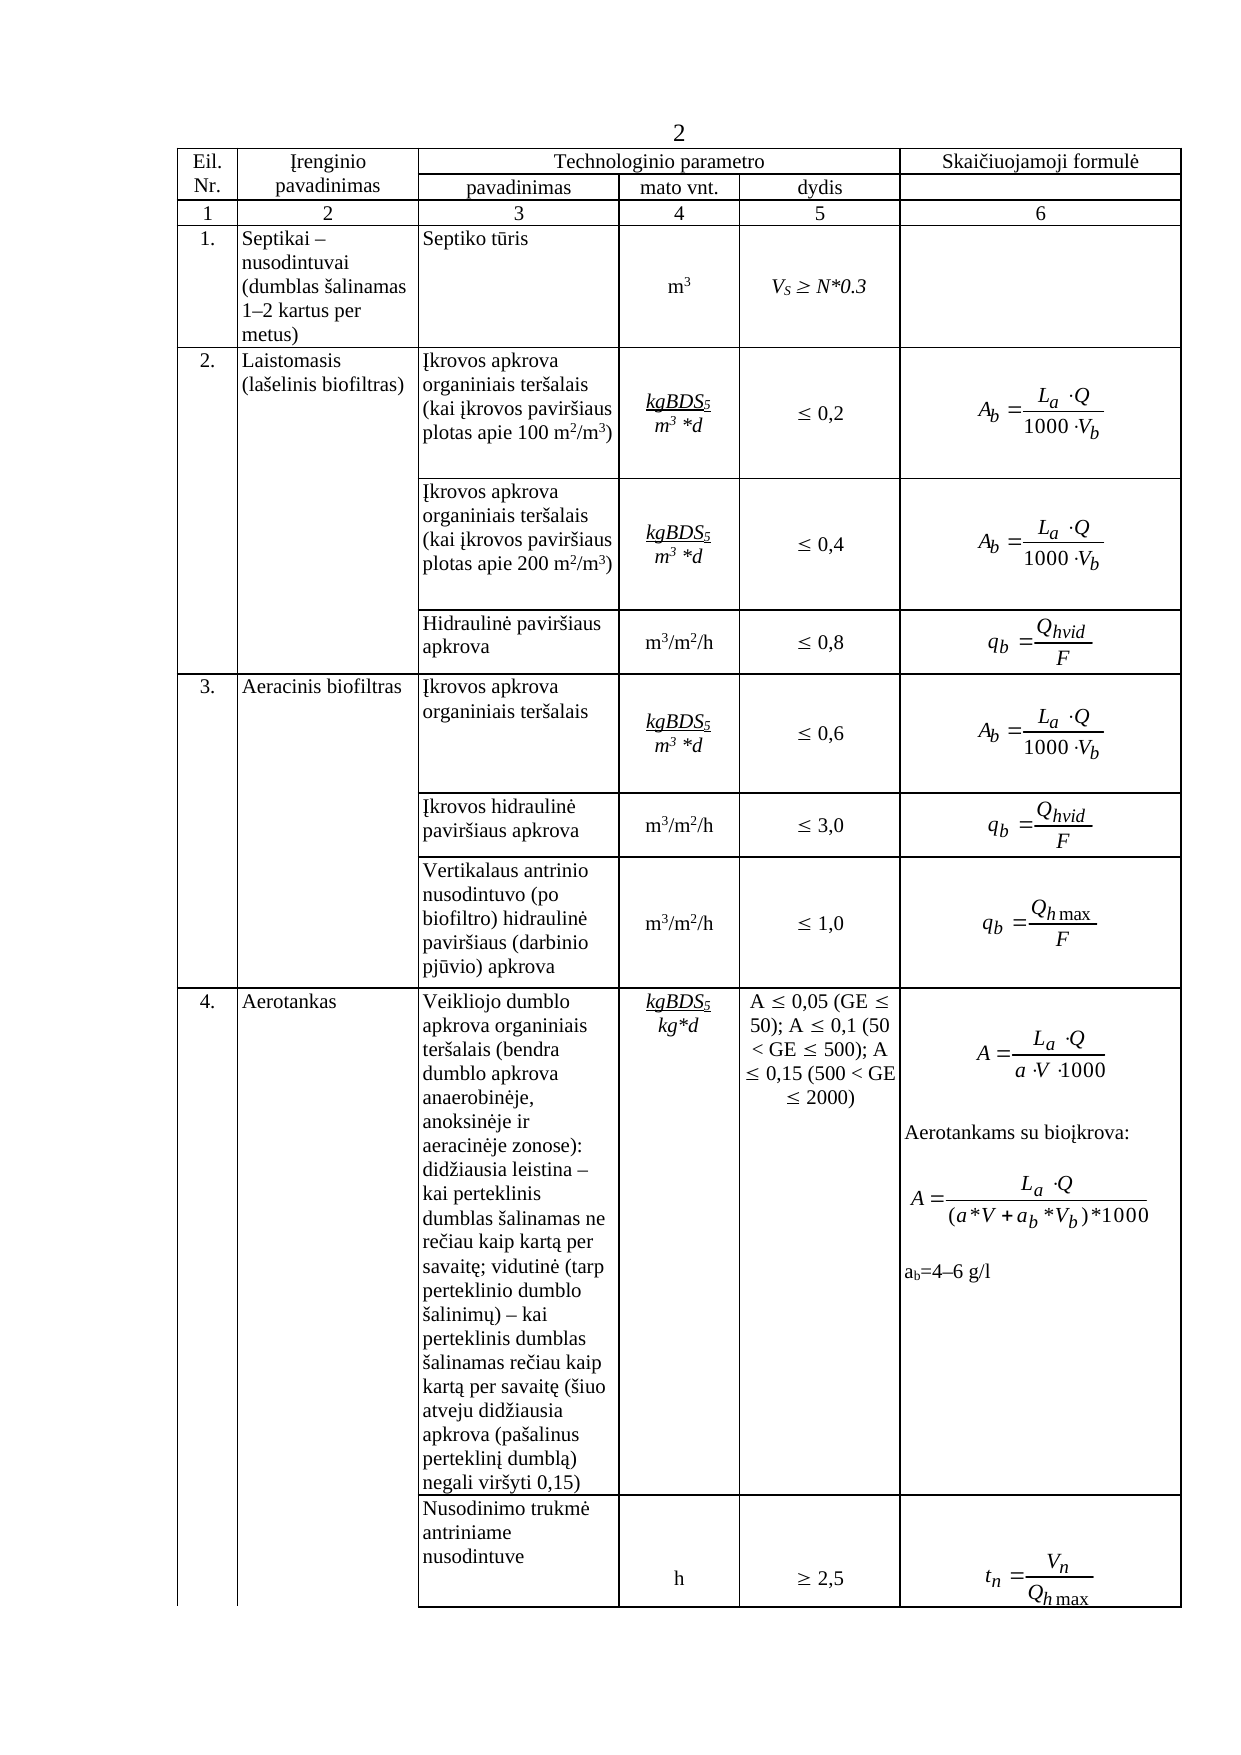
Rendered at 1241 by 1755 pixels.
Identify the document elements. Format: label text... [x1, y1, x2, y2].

table_cell  0,4 [740, 479, 899, 609]
table_cell [901, 989, 1180, 1118]
table_cell [901, 226, 1180, 346]
table_cell kgBDS5 m3 *d [620, 675, 739, 792]
table_cell [901, 348, 1180, 478]
table_cell m3 [620, 226, 739, 346]
table_cell h [620, 1496, 739, 1606]
table_cell m3/m2/h [620, 794, 739, 856]
table_cell Aerotankams su bioįkrova: ab=4–6 g/l [901, 1118, 1180, 1494]
table_cell Įkrovos hidraulinė paviršiaus apkrova [419, 794, 618, 856]
table_cell [901, 479, 1180, 609]
table_cell  0,6 [740, 675, 899, 792]
table_cell VS  N*0.3 [740, 226, 899, 346]
table_cell Aeracinis biofiltras [238, 675, 418, 987]
table_cell 1. [178, 226, 237, 346]
table_cell  0,2 [740, 348, 899, 478]
table_cell  1,0 [740, 858, 899, 987]
table_cell [901, 1496, 1180, 1606]
table_cell m3/m2/h [620, 858, 739, 987]
table_cell kgBDS5 m3 *d [620, 479, 739, 609]
table_cell Aerotankas [238, 989, 418, 1606]
table_cell 2 [238, 201, 242, 224]
table_cell Vertikalaus antrinio nusodintuvo (po biofiltro) hidraulinė paviršiaus (darbinio pjūvio) apkrova [419, 858, 618, 987]
table_cell [901, 858, 1180, 987]
table_cell 2. [178, 348, 237, 673]
table_header Eil. Nr. [178, 149, 237, 199]
table_cell  3,0 [740, 794, 899, 856]
table_cell 2 [414, 201, 418, 224]
table_cell A  0,05 (GE  50); A  0,1 (50 < GE  500); A  0,15 (500 < GE  2000) [740, 989, 899, 1494]
table_header Įrenginio pavadinimas [238, 149, 418, 199]
table_cell Septiko tūris [419, 226, 618, 346]
table_cell [901, 675, 1180, 792]
table_cell 4 [735, 201, 739, 224]
table_cell 1 [233, 201, 237, 224]
table_cell  0,8 [740, 611, 899, 673]
table_cell m3/m2/h [620, 611, 739, 673]
table_cell Hidraulinė paviršiaus apkrova [419, 611, 618, 673]
table_cell Laistomasis (lašelinis biofiltras) [238, 348, 418, 673]
table_cell Įkrovos apkrova organiniais teršalais (kai įkrovos paviršiaus plotas apie 100 m2/m3) [419, 348, 618, 478]
table_cell Nusodinimo trukmė antriniame nusodintuve [419, 1496, 618, 1606]
table_cell kgBDS5 m3 *d [620, 348, 739, 478]
table_cell kgBDS5 kg*d [620, 989, 739, 1494]
table_cell  2,5 [740, 1496, 899, 1606]
table_cell Įkrovos apkrova organiniais teršalais (kai įkrovos paviršiaus plotas apie 200 m2/m3) [419, 479, 618, 609]
table_cell 3. [178, 675, 237, 987]
table_cell Įkrovos apkrova organiniais teršalais [419, 675, 618, 792]
table_cell 4. [178, 989, 237, 1606]
